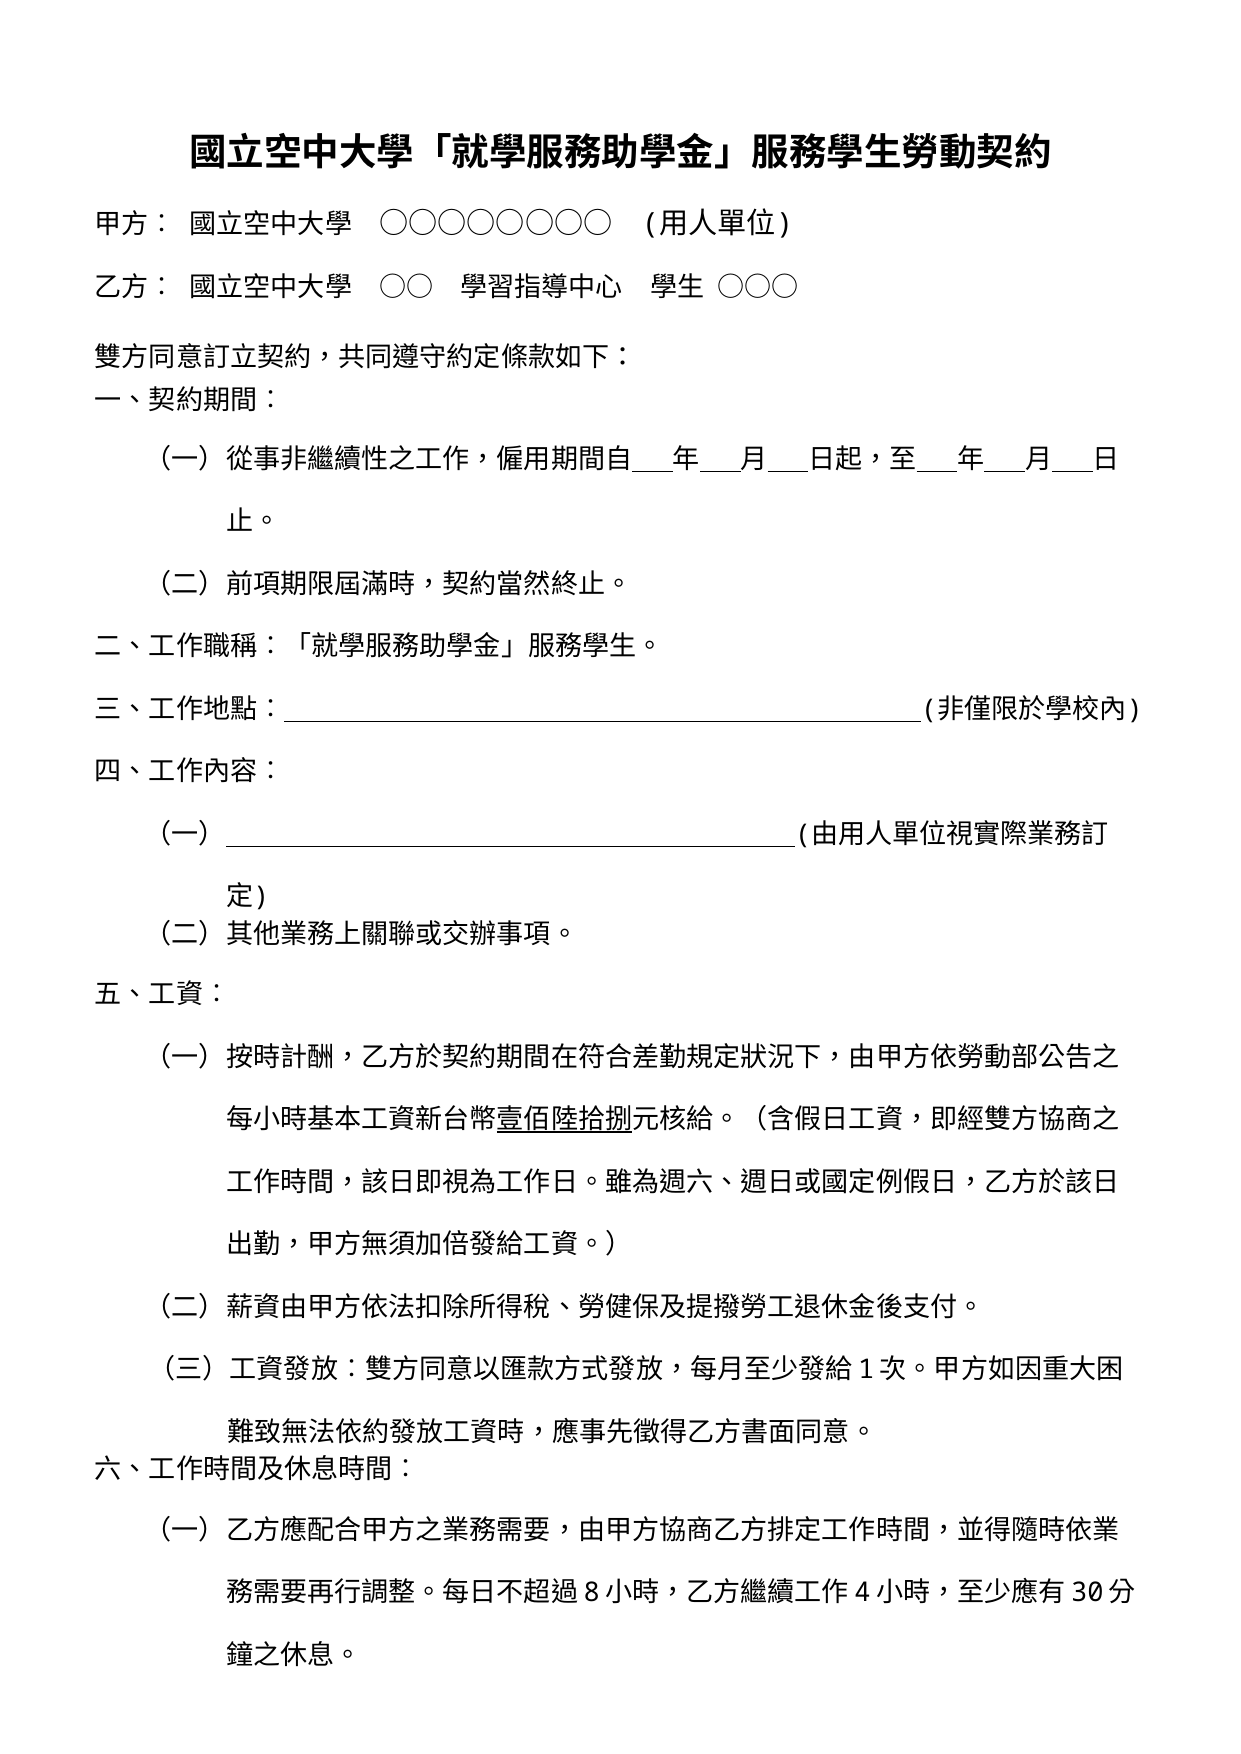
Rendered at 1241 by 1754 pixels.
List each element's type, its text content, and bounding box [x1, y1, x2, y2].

text （一）乙方應配合甲方之業務需要，由甲方協商乙方排定工作時間，並得隨時依業務需要再行調整。每日不超過8小時，乙方繼續工作4小時，至少應有30分鐘之休息。 [144, 1486, 1146, 1673]
text 雙方同意訂立契約，共同遵守約定條款如下： [94, 346, 1146, 371]
text （二）其他業務上關聯或交辦事項。 [144, 915, 1146, 950]
text 二、工作職稱︰「就學服務助學金」服務學生。 [94, 602, 1146, 665]
text （一） (由用人單位視實際業務訂定) [144, 790, 1146, 915]
text 四、工作內容︰ [94, 727, 1146, 790]
text 六、工作時間及休息時間︰ [94, 1450, 1146, 1486]
text 國立空中大學「就學服務助學金」服務學生勞動契約 [94, 125, 1146, 175]
text （二）前項期限屆滿時，契約當然終止。 [144, 540, 1146, 602]
text 乙方︰ 國立空中大學 ○○ 學習指導中心 學生 ○○○ [94, 263, 1146, 304]
text （二）薪資由甲方依法扣除所得稅、勞健保及提撥勞工退休金後支付。 [144, 1263, 1146, 1325]
text （一）從事非繼續性之工作，僱用期間自 年 月 日起，至 年 月 日止。 [144, 415, 1146, 540]
text 五、工資︰ [94, 950, 1146, 1013]
text 三、工作地點︰ (非僅限於學校內) [94, 665, 1146, 727]
text （一）按時計酬，乙方於契約期間在符合差勤規定狀況下，由甲方依勞動部公告之每小時基本工資新台幣壹佰陸拾捌元核給。（含假日工資，即經雙方協商之工作時間，該日即視為工作日。雖為週六、週日或國定例假日，乙方於該日出勤，甲方無須加倍發給工資。） [144, 1013, 1146, 1263]
text 甲方︰ 國立空中大學 ○○○○○○○○ (用人單位) [94, 194, 1146, 244]
text 一、契約期間︰ [94, 390, 1146, 415]
text （三）工資發放︰雙方同意以匯款方式發放，每月至少發給1次。甲方如因重大困難致無法依約發放工資時，應事先徵得乙方書面同意。 [132, 1325, 1146, 1450]
